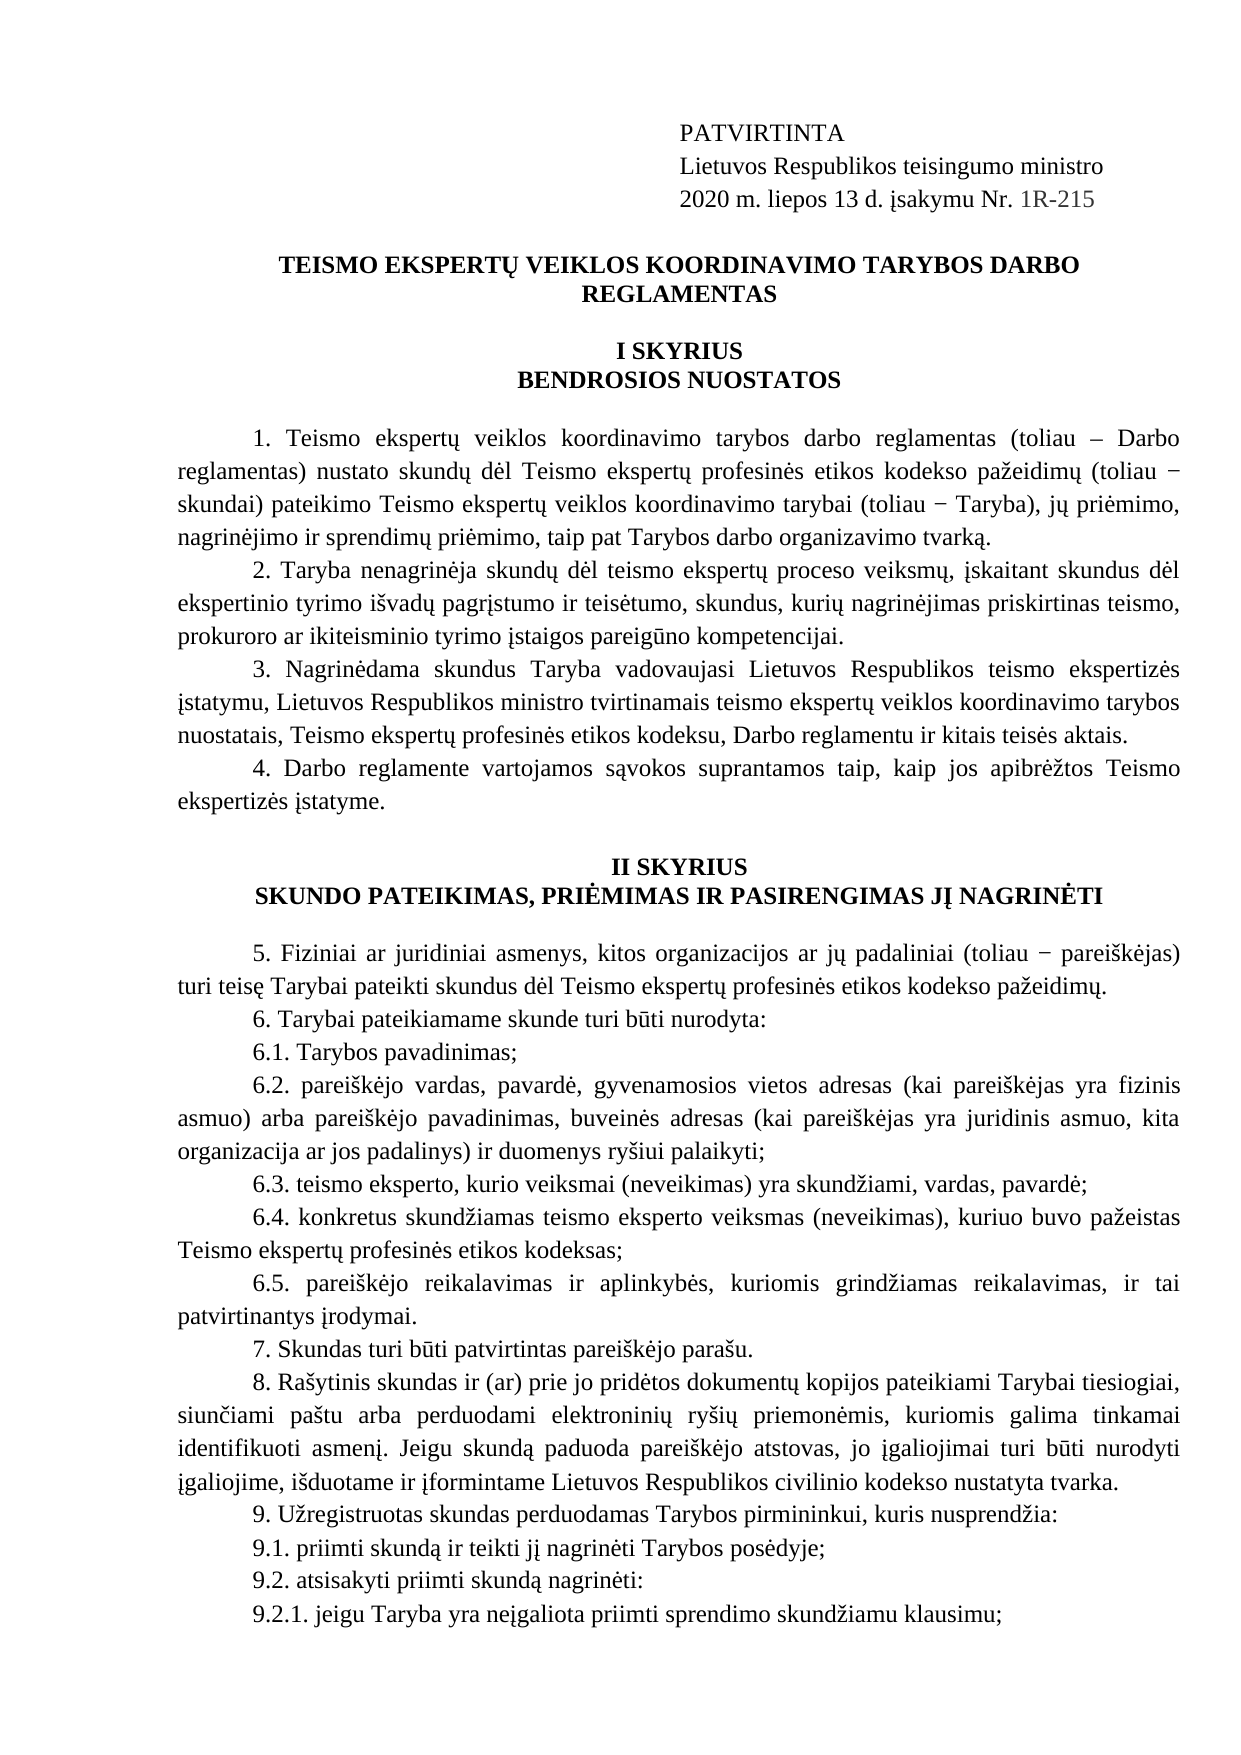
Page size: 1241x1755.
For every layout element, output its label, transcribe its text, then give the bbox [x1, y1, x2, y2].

text 9. Užregistruotas skundas perduodamas Tarybos pirmininkui, kuris nusprendžia: [177, 1499, 1181, 1528]
text 6.5. pareiškėjo reikalavimas ir aplinkybės, kuriomis grindžiamas reikalavimas, ir tai patvirtinantys įrodymai. [177, 1268, 1181, 1330]
text II SKYRIUS [177, 852, 1181, 881]
text 4. Darbo reglamente vartojamos sąvokos suprantamos taip, kaip jos apibrėžtos Teismo ekspertizės įstatyme. [177, 753, 1181, 815]
text SKUNDO PATEIKIMAS, PRIĖMIMAS IR PASIRENGIMAS JĮ NAGRINĖTI [177, 881, 1181, 909]
text I SKYRIUS [177, 336, 1181, 365]
text TEISMO EKSPERTŲ VEIKLOS KOORDINAVIMO TARYBOS DARBO REGLAMENTAS [177, 250, 1181, 308]
text 9.2. atsisakyti priimti skundą nagrinėti: [177, 1566, 1181, 1594]
text 7. Skundas turi būti patvirtintas pareiškėjo parašu. [177, 1334, 1181, 1363]
text PATVIRTINTA [177, 118, 1181, 147]
text Lietuvos Respublikos teisingumo ministro [679, 151, 1181, 180]
text 9.2.1. jeigu Taryba yra neįgaliota priimti sprendimo skundžiamu klausimu; [177, 1599, 1181, 1627]
text BENDROSIOS NUOSTATOS [177, 365, 1181, 394]
text 6.1. Tarybos pavadinimas; [177, 1037, 1181, 1066]
text 5. Fiziniai ar juridiniai asmenys, kitos organizacijos ar jų padaliniai (toliau − pareiškėjas) turi teisę Tarybai pateikti skundus dėl Teismo ekspertų profesinės etikos kodekso pažeidimų. [177, 938, 1181, 1000]
text 6.2. pareiškėjo vardas, pavardė, gyvenamosios vietos adresas (kai pareiškėjas yra fizinis asmuo) arba pareiškėjo pavadinimas, buveinės adresas (kai pareiškėjas yra juridinis asmuo, kita organizacija ar jos padalinys) ir duomenys ryšiui palaikyti; [177, 1070, 1181, 1165]
text 1. Teismo ekspertų veiklos koordinavimo tarybos darbo reglamentas (toliau – Darbo reglamentas) nustato skundų dėl Teismo ekspertų profesinės etikos kodekso pažeidimų (toliau − skundai) pateikimo Teismo ekspertų veiklos koordinavimo tarybai (toliau − Taryba), jų priėmimo, nagrinėjimo ir sprendimų priėmimo, taip pat Tarybos darbo organizavimo tvarką. [177, 423, 1181, 551]
text 2020 m. liepos 13 d. įsakymu Nr. 1R-215 [679, 184, 1181, 213]
text 3. Nagrinėdama skundus Taryba vadovaujasi Lietuvos Respublikos teismo ekspertizės įstatymu, Lietuvos Respublikos ministro tvirtinamais teismo ekspertų veiklos koordinavimo tarybos nuostatais, Teismo ekspertų profesinės etikos kodeksu, Darbo reglamentu ir kitais teisės aktais. [177, 654, 1181, 749]
text 2. Taryba nenagrinėja skundų dėl teismo ekspertų proceso veiksmų, įskaitant skundus dėl ekspertinio tyrimo išvadų pagrįstumo ir teisėtumo, skundus, kurių nagrinėjimas priskirtinas teismo, prokuroro ar ikiteisminio tyrimo įstaigos pareigūno kompetencijai. [177, 555, 1181, 649]
text 9.1. priimti skundą ir teikti jį nagrinėti Tarybos posėdyje; [177, 1533, 1181, 1561]
text 6.3. teismo eksperto, kurio veiksmai (neveikimas) yra skundžiami, vardas, pavardė; [177, 1169, 1181, 1198]
text 6.4. konkretus skundžiamas teismo eksperto veiksmas (neveikimas), kuriuo buvo pažeistas Teismo ekspertų profesinės etikos kodeksas; [177, 1202, 1181, 1264]
text 8. Rašytinis skundas ir (ar) prie jo pridėtos dokumentų kopijos pateikiami Tarybai tiesiogiai, siunčiami paštu arba perduodami elektroninių ryšių priemonėmis, kuriomis galima tinkamai identifikuoti asmenį. Jeigu skundą paduoda pareiškėjo atstovas, jo įgaliojimai turi būti nurodyti įgaliojime, išduotame ir įformintame Lietuvos Respublikos civilinio kodekso nustatyta tvarka. [177, 1367, 1181, 1495]
text 6. Tarybai pateikiamame skunde turi būti nurodyta: [177, 1004, 1181, 1033]
